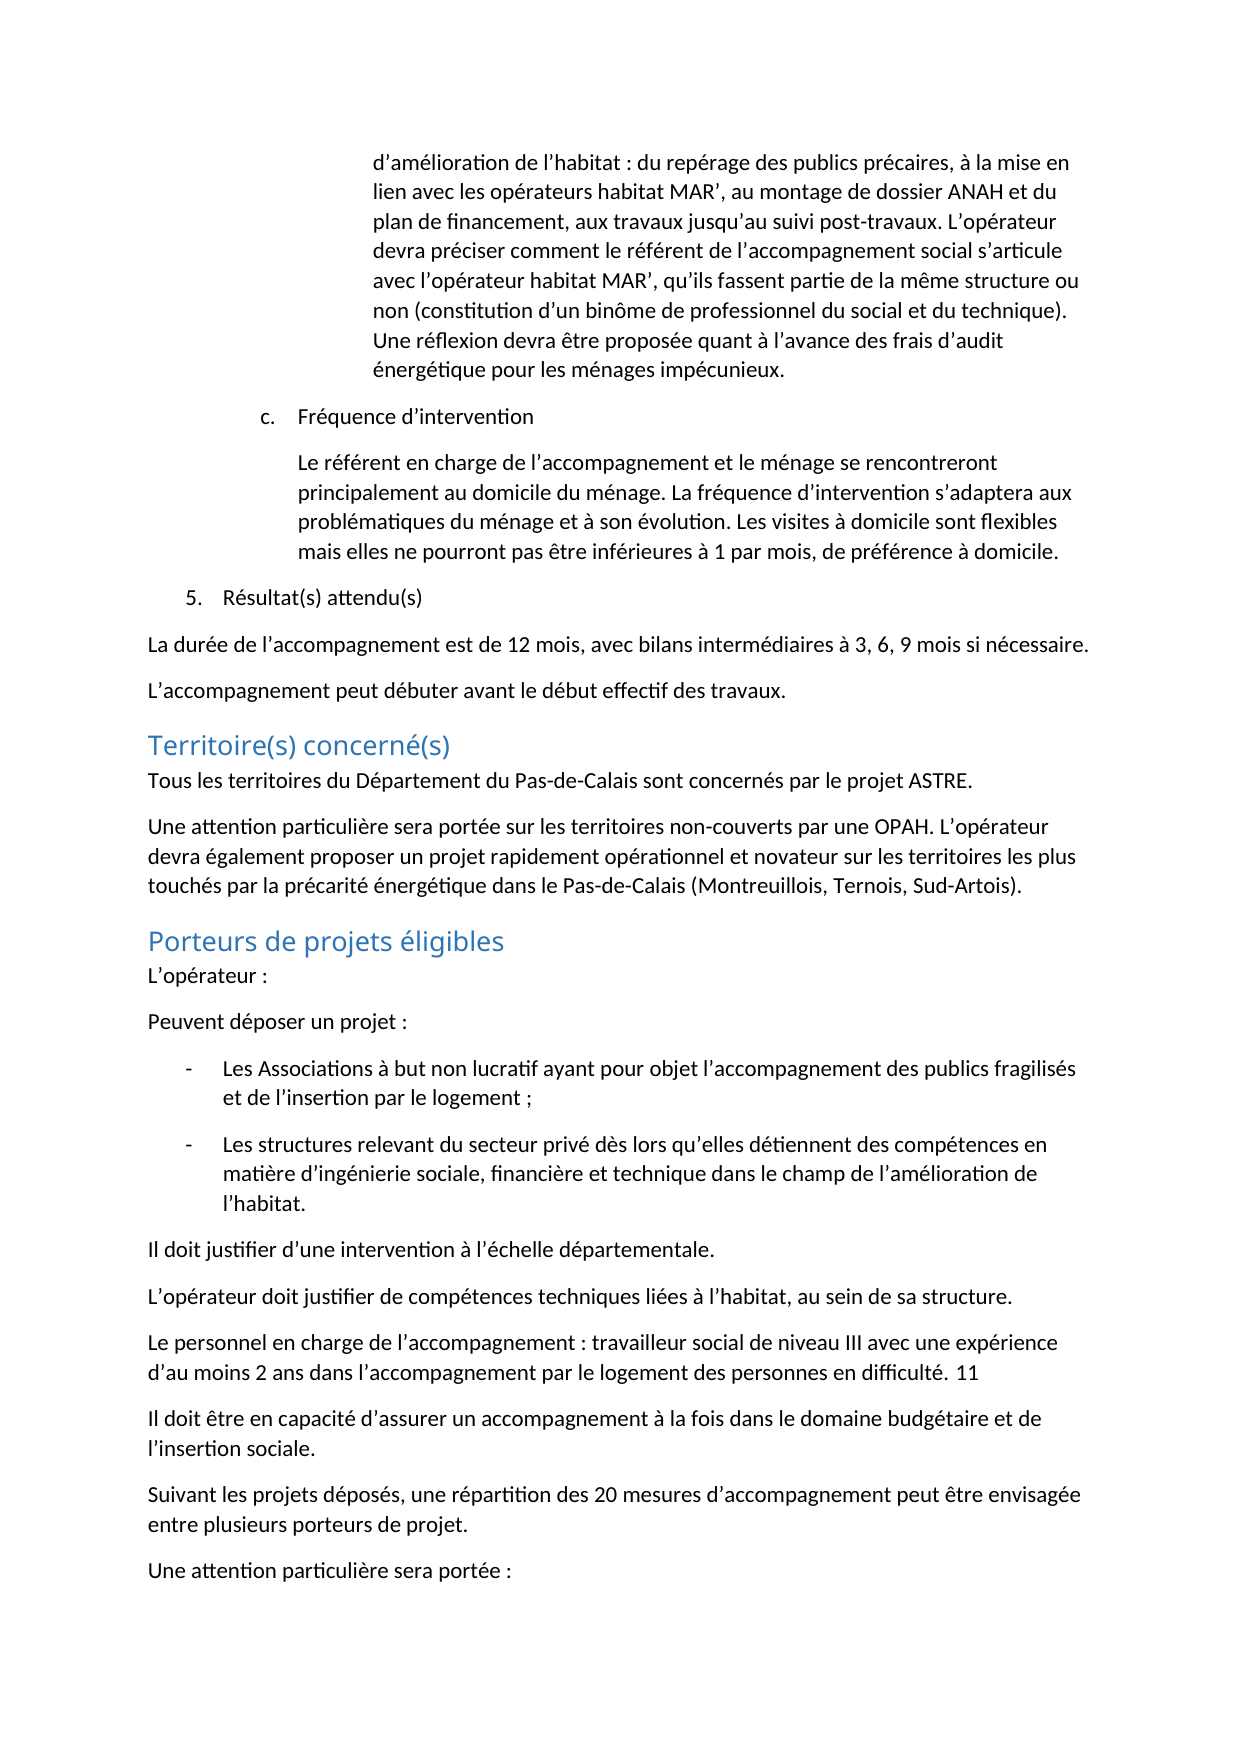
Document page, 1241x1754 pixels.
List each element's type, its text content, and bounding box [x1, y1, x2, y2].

subtitle Porteurs de projets éligibles [148, 922, 1093, 959]
list d’amélioration de l’habitat : du repérage des publics précaires, à la mise en lien avec les opérateurs habitat MAR’, au montage de dossier ANAH et du plan de financement, aux travaux jusqu’au suivi post-travaux. L’opérateur devra préciser comment le référent de l’accompagnement social s’articule avec l’opérateur habitat MAR’, qu’ils fassent partie de la même structure ou non (constitution d’un binôme de professionnel du social et du technique). Une réflexion devra être proposée quant à l’avance des frais d’audit énergétique pour les ménages impécunieux. [335, 148, 1093, 383]
text Suivant les projets déposés, une répartition des 20 mesures d’accompagnement peut être envisagée entre plusieurs porteurs de projet. [148, 1480, 1093, 1538]
list Résultat(s) attendu(s) [185, 583, 1093, 612]
text La durée de l’accompagnement est de 12 mois, avec bilans intermédiaires à 3, 6, 9 mois si nécessaire. [148, 630, 1093, 658]
list Le référent en charge de l’accompagnement et le ménage se rencontreront principalement au domicile du ménage. La fréquence d’intervention s’adaptera aux problématiques du ménage et à son évolution. Les visites à domicile sont flexibles mais elles ne pourront pas être inférieures à 1 par mois, de préférence à domicile. [298, 448, 1093, 565]
text Il doit justifier d’une intervention à l’échelle départementale. [148, 1236, 1093, 1264]
text Une attention particulière sera portée sur les territoires non-couverts par une OPAH. L’opérateur devra également proposer un projet rapidement opérationnel et novateur sur les territoires les plus touchés par la précarité énergétique dans le Pas-de-Calais (Montreuillois, Ternois, Sud-Artois). [148, 812, 1093, 899]
list Fréquence d’intervention [260, 402, 1093, 430]
list Les Associations à but non lucratif ayant pour objet l’accompagnement des publics fragilisés et de l’insertion par le logement ; [185, 1054, 1093, 1112]
text L’opérateur doit justifier de compétences techniques liées à l’habitat, au sein de sa structure. [148, 1282, 1093, 1310]
text Il doit être en capacité d’assurer un accompagnement à la fois dans le domaine budgétaire et de l’insertion sociale. [148, 1404, 1093, 1462]
subtitle Territoire(s) concerné(s) [148, 727, 1093, 764]
text Le personnel en charge de l’accompagnement : travailleur social de niveau III avec une expérience d’au moins 2 ans dans l’accompagnement par le logement des personnes en difficulté. 11 [148, 1328, 1093, 1386]
list Les structures relevant du secteur privé dès lors qu’elles détiennent des compétences en matière d’ingénierie sociale, financière et technique dans le champ de l’amélioration de l’habitat. [185, 1130, 1093, 1217]
text Tous les territoires du Département du Pas-de-Calais sont concernés par le projet ASTRE. [148, 766, 1093, 794]
text L’opérateur : [148, 961, 1093, 989]
text L’accompagnement peut débuter avant le début effectif des travaux. [148, 676, 1093, 704]
text Une attention particulière sera portée : [148, 1556, 1093, 1584]
text Peuvent déposer un projet : [148, 1007, 1093, 1036]
